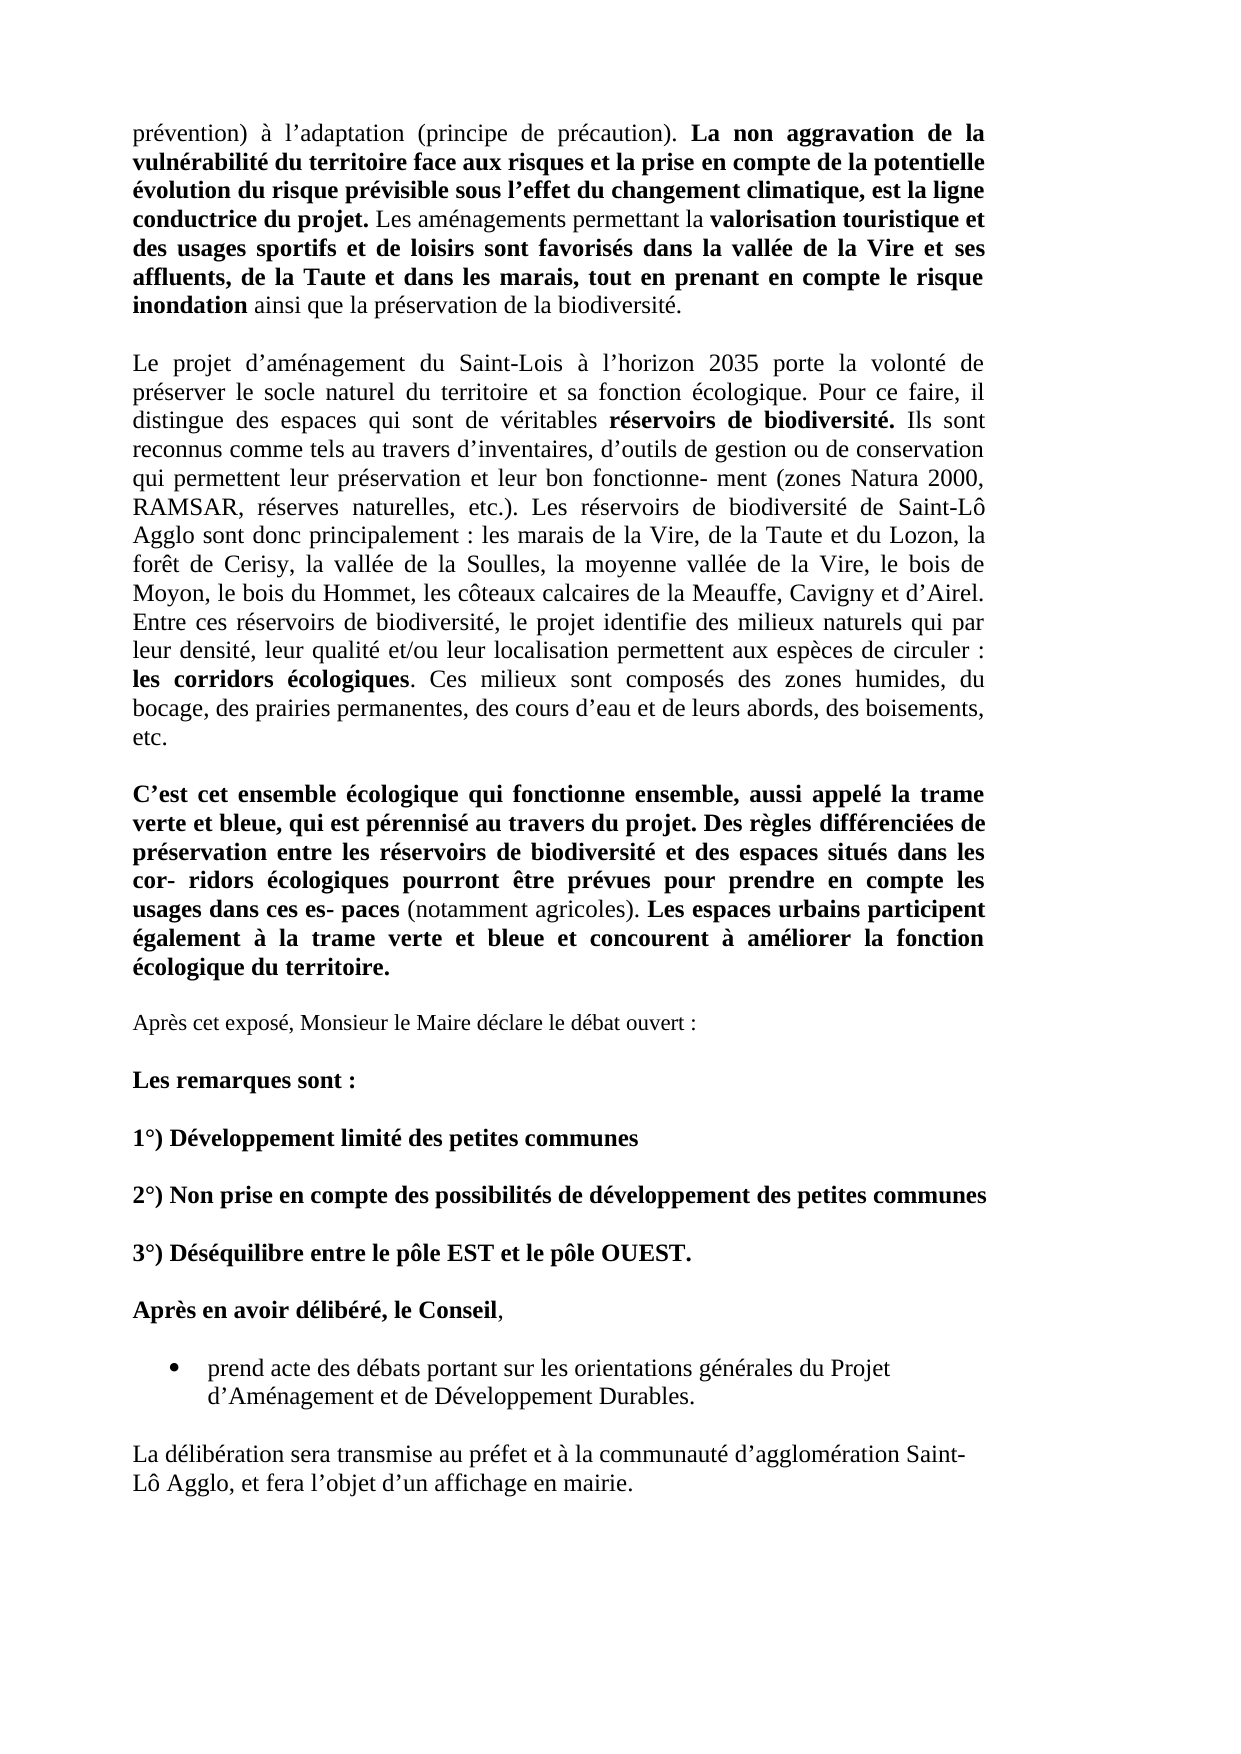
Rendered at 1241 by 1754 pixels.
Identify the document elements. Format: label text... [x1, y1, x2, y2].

text Après cet exposé, Monsieur le Maire déclare le débat ouvert : [132, 1009, 985, 1036]
text C’est cet ensemble écologique qui fonctionne ensemble, aussi appelé la trame verte et bleue, qui est pérennisé au travers du projet. Des règles différenciées de préservation entre les réservoirs de biodiversité et des espaces situés dans les cor- ridors écologiques pourront être prévues pour prendre en compte les usages dans ces es- paces (notamment agricoles). Les espaces urbains participent également à la trame verte et bleue et concourent à améliorer la fonction écologique du territoire. [132, 779, 985, 981]
list prend acte des débats portant sur les orientations générales du Projet d’Aménagement et de Développement Durables. [170, 1353, 984, 1410]
text 3°) Déséquilibre entre le pôle EST et le pôle OUEST. [132, 1238, 923, 1266]
text Après en avoir délibéré, le Conseil, [132, 1295, 1122, 1324]
text La délibération sera transmise au préfet et à la communauté d’agglomération Saint-Lô Agglo, et fera l’objet d’un affichage en mairie. [132, 1439, 985, 1496]
text prévention) à l’adaptation (principe de précaution). La non aggravation de la vulnérabilité du territoire face aux risques et la prise en compte de la potentielle évolution du risque prévisible sous l’effet du changement climatique, est la ligne conductrice du projet. Les aménagements permettant la valorisation touristique et des usages sportifs et de loisirs sont favorisés dans la vallée de la Vire et ses affluents, de la Taute et dans les marais, tout en prenant en compte le risque inondation ainsi que la préservation de la biodiversité. [132, 118, 985, 319]
text 1°) Développement limité des petites communes [132, 1123, 1122, 1151]
text Le projet d’aménagement du Saint-Lois à l’horizon 2035 porte la volonté de préserver le socle naturel du territoire et sa fonction écologique. Pour ce faire, il distingue des espaces qui sont de véritables réservoirs de biodiversité. Ils sont reconnus comme tels au travers d’inventaires, d’outils de gestion ou de conservation qui permettent leur préservation et leur bon fonctionne- ment (zones Natura 2000, RAMSAR, réserves naturelles, etc.). Les réservoirs de biodiversité de Saint-Lô Agglo sont donc principalement : les marais de la Vire, de la Taute et du Lozon, la forêt de Cerisy, la vallée de la Soulles, la moyenne vallée de la Vire, le bois de Moyon, le bois du Hommet, les côteaux calcaires de la Meauffe, Cavigny et d’Airel. Entre ces réservoirs de biodiversité, le projet identifie des milieux naturels qui par leur densité, leur qualité et/ou leur localisation permettent aux espèces de circuler : les corridors écologiques. Ces milieux sont composés des zones humides, du bocage, des prairies permanentes, des cours d’eau et de leurs abords, des boisements, etc. [132, 348, 985, 751]
text 2°) Non prise en compte des possibilités de développement des petites communes [132, 1180, 1014, 1209]
text Les remarques sont : [132, 1065, 1122, 1094]
